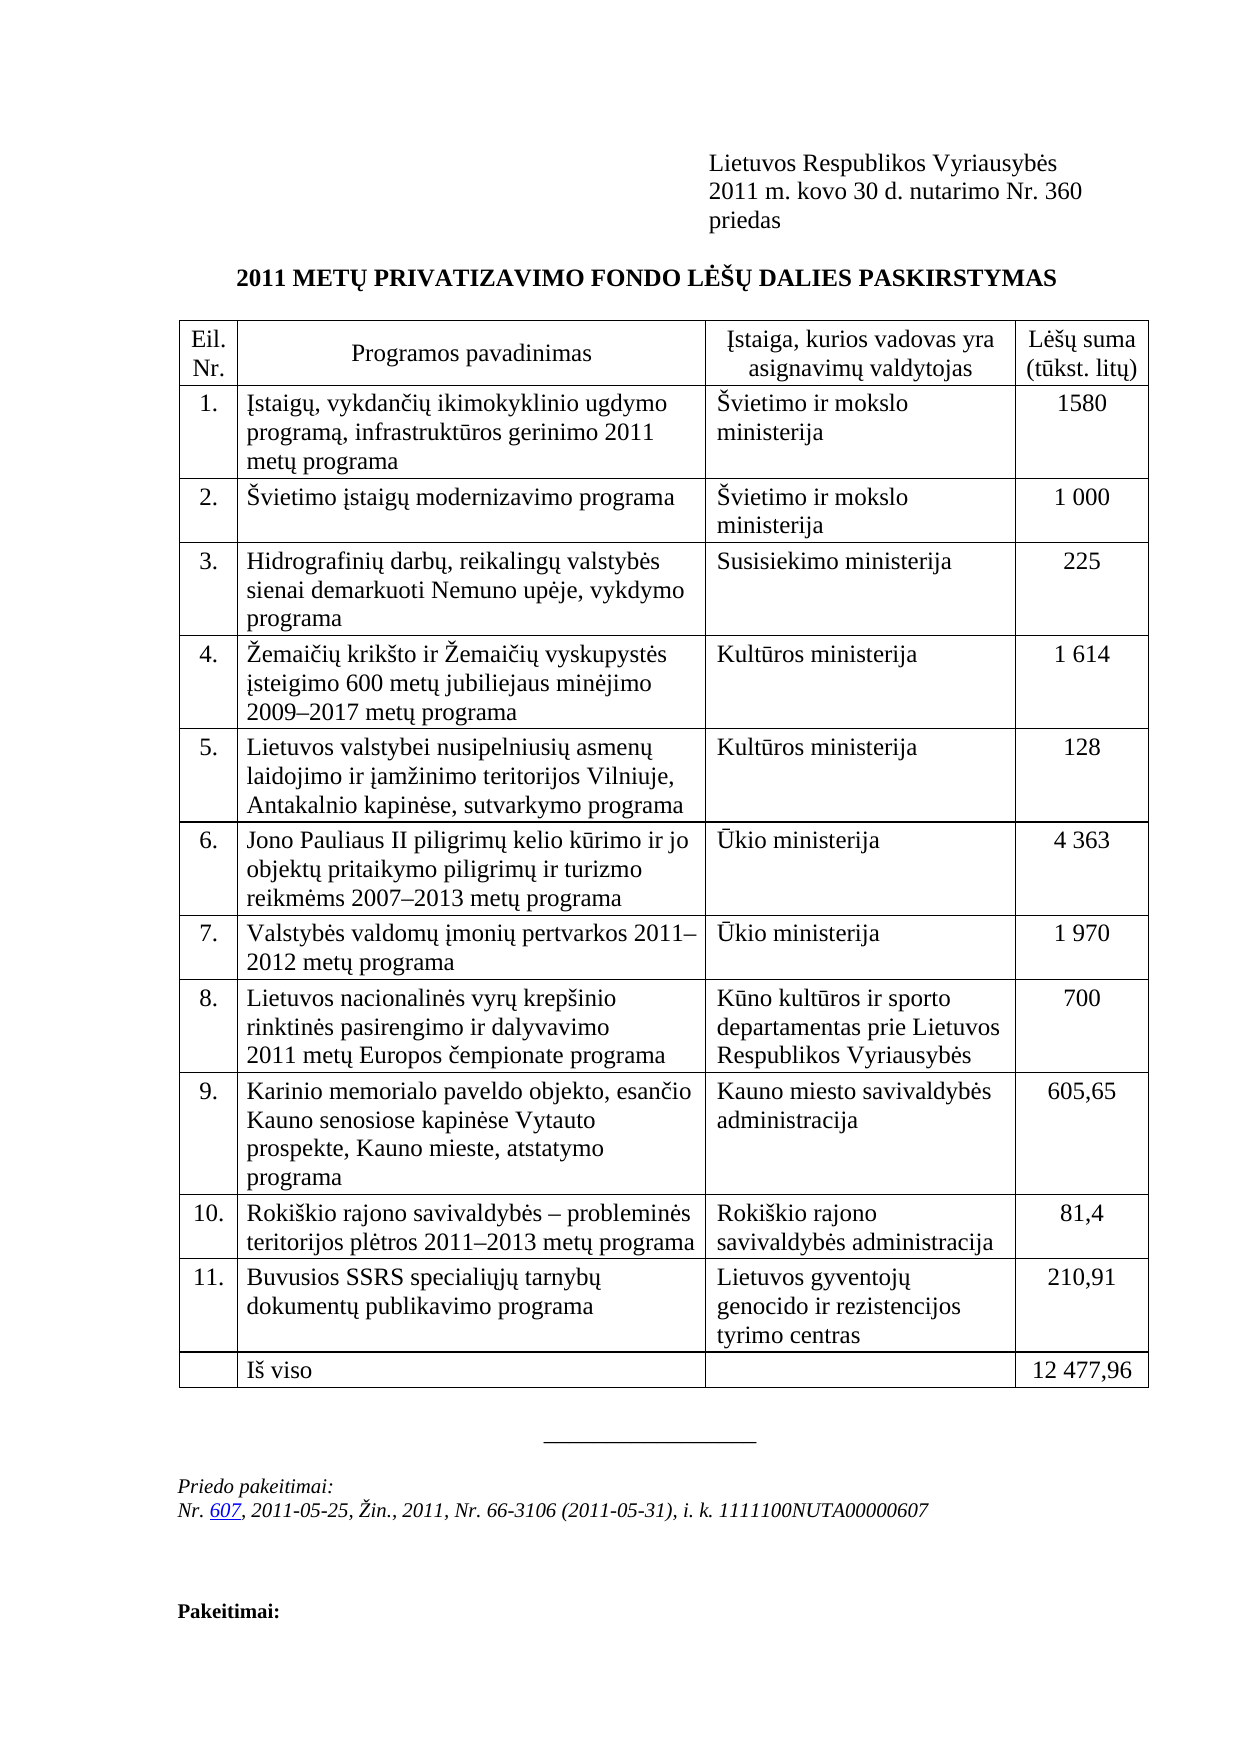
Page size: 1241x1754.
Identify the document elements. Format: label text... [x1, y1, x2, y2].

table_cell Rokiškio rajono savivaldybės administracija [706, 1195, 1015, 1258]
table_cell Ūkio ministerija [706, 823, 1015, 914]
table_cell 2. [180, 479, 237, 542]
table_cell Švietimo ir mokslo ministerija [706, 386, 1015, 478]
table_cell Susisiekimo ministerija [706, 543, 1015, 635]
table_cell Švietimo įstaigų modernizavimo programa [238, 479, 705, 542]
table_cell 1. [180, 386, 237, 478]
text Pakeitimai: [177, 1599, 1122, 1623]
table_cell [706, 1353, 1015, 1387]
table_cell 700 [1016, 980, 1148, 1072]
table_header Įstaiga, kurios vadovas yra asignavimų valdytojas [706, 321, 1015, 384]
table_header Lėšų suma (tūkst. litų) [1016, 321, 1148, 384]
text priedas [177, 205, 1122, 234]
table_cell Jono Pauliaus II piligrimų kelio kūrimo ir jo objektų pritaikymo piligrimų ir turizmo reikmėms 2007–2013 metų programa [238, 823, 705, 914]
table_cell 3. [180, 543, 237, 635]
table_cell Žemaičių krikšto ir Žemaičių vyskupystės įsteigimo 600 metų jubiliejaus minėjimo 2009–2017 metų programa [238, 636, 705, 728]
table_cell Kūno kultūros ir sporto departamentas prie Lietuvos Respublikos Vyriausybės [706, 980, 1015, 1072]
table_cell Valstybės valdomų įmonių pertvarkos 2011–2012 metų programa [238, 916, 705, 979]
table_cell Švietimo ir mokslo ministerija [706, 479, 1015, 542]
table_cell Rokiškio rajono savivaldybės – probleminės teritorijos plėtros 2011–2013 metų programa [238, 1195, 705, 1258]
table_cell 1 614 [1016, 636, 1148, 728]
text Lietuvos Respublikos Vyriausybės [177, 148, 1122, 176]
table_cell 9. [180, 1073, 237, 1194]
table_cell Įstaigų, vykdančių ikimokyklinio ugdymo programą, infrastruktūros gerinimo 2011 metų programa [238, 386, 705, 478]
table_cell 6. [180, 823, 237, 914]
table_cell 128 [1016, 729, 1148, 821]
table_cell 210,91 [1016, 1259, 1148, 1351]
table_cell Lietuvos valstybei nusipelniusių asmenų laidojimo ir įamžinimo teritorijos Vilniuje, Antakalnio kapinėse, sutvarkymo programa [238, 729, 705, 821]
table_cell 1580 [1016, 386, 1148, 478]
table_cell Kultūros ministerija [706, 729, 1015, 821]
table_cell 7. [180, 916, 237, 979]
table_cell 11. [180, 1259, 237, 1351]
table_cell 4 363 [1016, 823, 1148, 914]
table_cell 1 000 [1016, 479, 1148, 542]
table_cell Lietuvos gyventojų genocido ir rezistencijos tyrimo centras [706, 1259, 1015, 1351]
table_cell Kultūros ministerija [706, 636, 1015, 728]
text _________________ [177, 1417, 1122, 1446]
text Priedo pakeitimai: [177, 1474, 1122, 1498]
table_cell 4. [180, 636, 237, 728]
table_cell Lietuvos nacionalinės vyrų krepšinio rinktinės pasirengimo ir dalyvavimo 2011 metų Europos čempionate programa [238, 980, 705, 1072]
table_cell Kauno miesto savivaldybės administracija [706, 1073, 1015, 1194]
table_cell 81,4 [1016, 1195, 1148, 1258]
text Nr. 607, 2011-05-25, Žin., 2011, Nr. 66-3106 (2011-05-31), i. k. 1111100NUTA00000607 [177, 1498, 1122, 1522]
table_cell 1 970 [1016, 916, 1148, 979]
table_cell [180, 1353, 237, 1387]
table_cell Karinio memorialo paveldo objekto, esančio Kauno senosiose kapinėse Vytauto prospekte, Kauno mieste, atstatymo programa [238, 1073, 705, 1194]
table_cell Ūkio ministerija [706, 916, 1015, 979]
table_cell 10. [180, 1195, 237, 1258]
table_header Programos pavadinimas [238, 321, 705, 384]
table_cell 225 [1016, 543, 1148, 635]
table_cell 8. [180, 980, 237, 1072]
table_cell Iš viso [238, 1353, 705, 1387]
table_header Eil. Nr. [180, 321, 237, 384]
table_cell Hidrografinių darbų, reikalingų valstybės sienai demarkuoti Nemuno upėje, vykdymo programa [238, 543, 705, 635]
text 2011 m. kovo 30 d. nutarimo Nr. 360 [177, 176, 1122, 205]
table_cell 12 477,96 [1016, 1353, 1148, 1387]
table_cell 5. [180, 729, 237, 821]
text 2011 METŲ PRIVATIZAVIMO FONDO LĖŠŲ DALIES PASKIRSTYMAS [177, 263, 1122, 291]
table_cell Buvusios SSRS specialiųjų tarnybų dokumentų publikavimo programa [238, 1259, 705, 1351]
table_cell 605,65 [1016, 1073, 1148, 1194]
